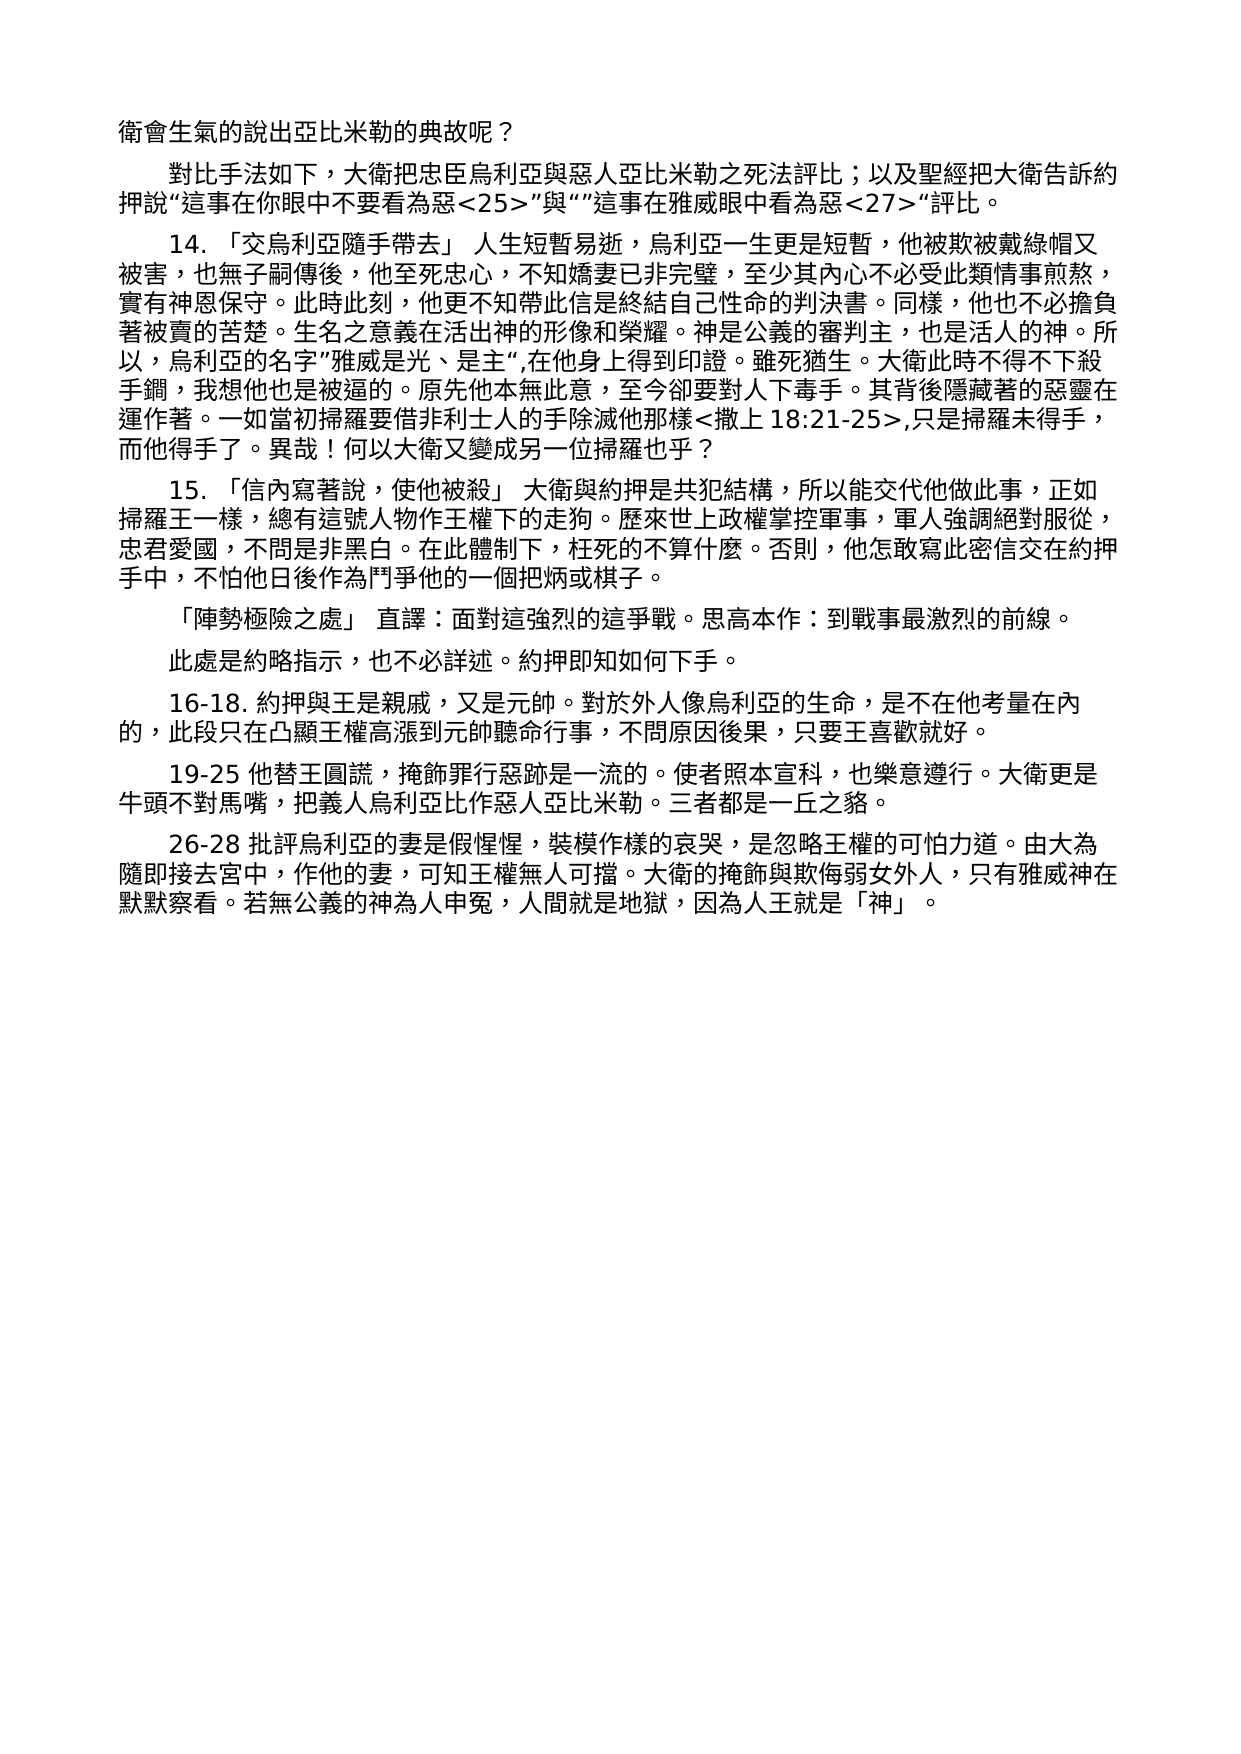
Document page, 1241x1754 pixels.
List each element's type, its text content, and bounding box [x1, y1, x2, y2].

text 「陣勢極險之處」 直譯：面對這強烈的這爭戰。思高本作：到戰事最激烈的前線。 [118, 606, 1122, 635]
text 14. 「交烏利亞隨手帶去」 人生短暫易逝，烏利亞一生更是短暫，他被欺被戴綠帽又被害，也無子嗣傳後，他至死忠心，不知嬌妻已非完璧，至少其內心不必受此類情事煎熬，實有神恩保守。此時此刻，他更不知帶此信是終結自己性命的判決書。同樣，他也不必擔負著被賣的苦楚。生名之意義在活出神的形像和榮耀。神是公義的審判主，也是活人的神。所以，烏利亞的名字”雅威是光、是主“,在他身上得到印證。雖死猶生。大衛此時不得不下殺手鐧，我想他也是被逼的。原先他本無此意，至今卻要對人下毒手。其背後隱藏著的惡靈在運作著。一如當初掃羅要借非利士人的手除滅他那樣<撒上18:21-25>,只是掃羅未得手，而他得手了。異哉！何以大衛又變成另一位掃羅也乎？ [118, 231, 1122, 464]
text 15. 「信內寫著說，使他被殺」 大衛與約押是共犯結構，所以能交代他做此事，正如掃羅王一樣，總有這號人物作王權下的走狗。歷來世上政權掌控軍事，軍人強調絕對服從，忠君愛國，不問是非黑白。在此體制下，枉死的不算什麼。否則，他怎敢寫此密信交在約押手中，不怕他日後作為鬥爭他的一個把炳或棋子。 [118, 476, 1122, 593]
text 26-28 批評烏利亞的妻是假惺惺，裝模作樣的哀哭，是忽略王權的可怕力道。由大為隨即接去宮中，作他的妻，可知王權無人可擋。大衛的掩飾與欺侮弱女外人，只有雅威神在默默察看。若無公義的神為人申冤，人間就是地獄，因為人王就是「神」。 [118, 831, 1122, 918]
text 對比手法如下，大衛把忠臣烏利亞與惡人亞比米勒之死法評比；以及聖經把大衛告訴約押說“這事在你眼中不要看為惡<25>”與“”這事在雅威眼中看為惡<27>“評比。 [118, 160, 1122, 218]
text 19-25 他替王圓謊，掩飾罪行惡跡是一流的。使者照本宣科，也樂意遵行。大衛更是牛頭不對馬嘴，把義人烏利亞比作惡人亞比米勒。三者都是一丘之貉。 [118, 760, 1122, 818]
text 衛會生氣的說出亞比米勒的典故呢？ [118, 118, 1122, 147]
text 16-18. 約押與王是親戚，又是元帥。對於外人像烏利亞的生命，是不在他考量在內的，此段只在凸顯王權高漲到元帥聽命行事，不問原因後果，只要王喜歡就好。 [118, 689, 1122, 747]
text 此處是約略指示，也不必詳述。約押即知如何下手。 [118, 647, 1122, 676]
